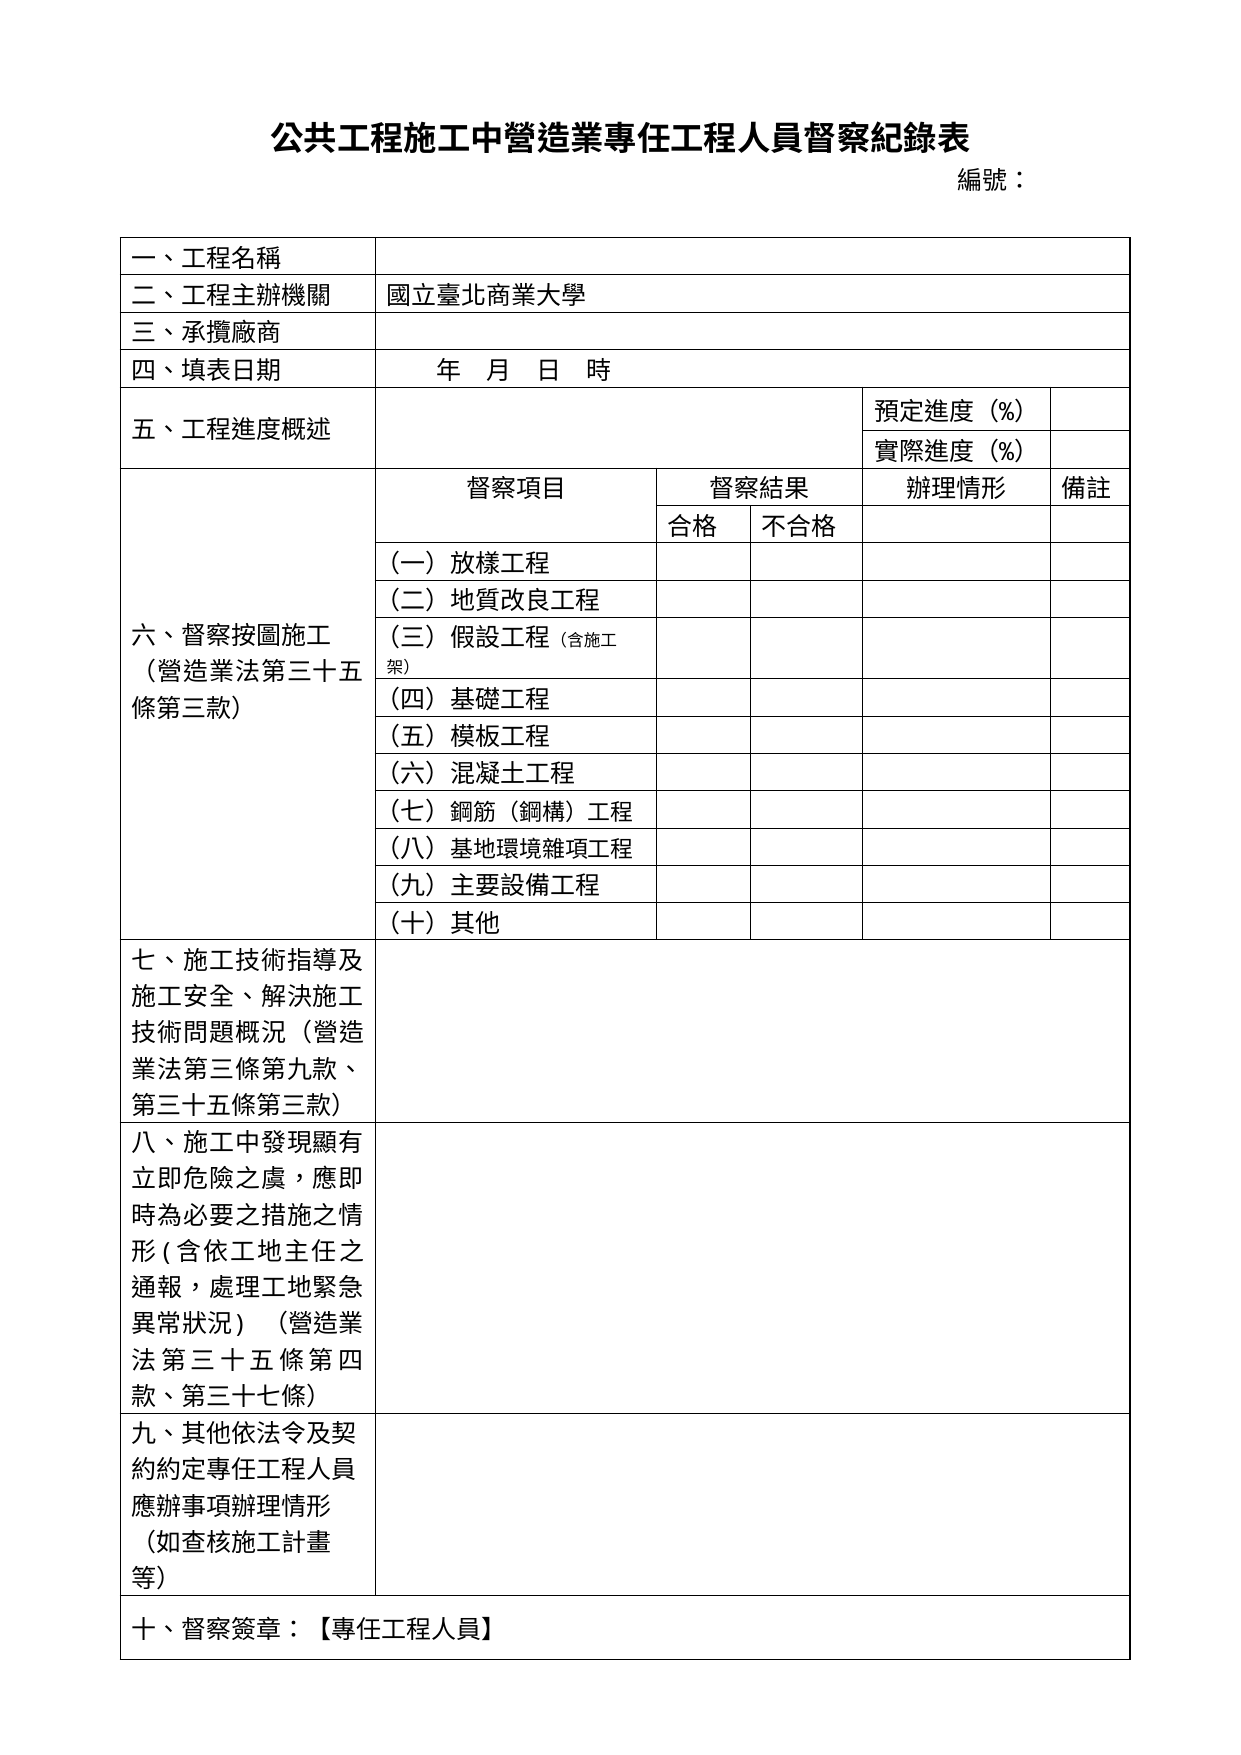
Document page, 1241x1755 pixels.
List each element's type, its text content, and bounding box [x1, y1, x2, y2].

table_cell 十、督察簽章：【專任工程人員】 [121, 1596, 1129, 1659]
table_cell [751, 903, 862, 939]
table_cell （三）假設工程（含施工架） [376, 618, 656, 678]
table_cell 九、其他依法令及契約約定專任工程人員應辦事項辦理情形（如查核施工計畫等） [121, 1414, 375, 1595]
table_cell [863, 829, 1050, 865]
table_cell [1051, 431, 1129, 468]
table_cell [751, 829, 862, 865]
table_cell 四、填表日期 [121, 350, 375, 387]
table_cell [863, 581, 1050, 617]
table_cell 合格 [657, 506, 750, 542]
table_cell [657, 791, 750, 827]
table_header [376, 238, 1129, 274]
table_cell [751, 581, 862, 617]
table_cell （四）基礎工程 [376, 679, 656, 716]
table_header 一、工程名稱 [121, 238, 375, 274]
table_cell [751, 866, 862, 902]
table_cell （七）鋼筋（鋼構）工程 [376, 791, 656, 827]
table_cell [1051, 506, 1129, 542]
table_cell （九）主要設備工程 [376, 866, 656, 902]
table_cell [863, 791, 1050, 827]
table_cell [657, 618, 750, 678]
table_cell 八、施工中發現顯有立即危險之虞，應即時為必要之措施之情形(含依工地主任之通報，處理工地緊急異常狀況) （營造業法第三十五條第四款、第三十七條） [121, 1123, 375, 1413]
table_cell 六、督察按圖施工 （營造業法第三十五條第三款） [121, 469, 375, 939]
table_cell 國立臺北商業大學 [376, 275, 1129, 312]
table_cell [657, 543, 750, 579]
text 編號： [170, 160, 1120, 197]
table_cell 二、工程主辦機關 [121, 275, 375, 312]
table_cell [657, 581, 750, 617]
table_cell [863, 866, 1050, 902]
table_cell [863, 543, 1050, 579]
table_cell （五）模板工程 [376, 717, 656, 753]
table_cell [863, 618, 1050, 678]
table_cell [751, 618, 862, 678]
table_cell 督察項目 [376, 469, 656, 542]
table_cell [376, 1123, 1129, 1413]
table_cell [657, 829, 750, 865]
table_cell [376, 388, 862, 468]
table_cell [751, 754, 862, 790]
table_cell [657, 754, 750, 790]
table_cell 年 月 日 時 [376, 350, 1129, 387]
table_cell [1051, 388, 1129, 430]
table_cell [657, 903, 750, 939]
table_cell 五、工程進度概述 [121, 388, 375, 468]
table_cell [657, 679, 750, 716]
table_cell [1051, 829, 1129, 865]
table_cell [1051, 618, 1129, 678]
table_cell [863, 754, 1050, 790]
table_cell （八）基地環境雜項工程 [376, 829, 656, 865]
table_cell [1051, 717, 1129, 753]
table_cell 備註 [1051, 469, 1129, 505]
table_cell [863, 679, 1050, 716]
table_cell [376, 313, 1129, 349]
table_cell [376, 1414, 1129, 1595]
table_cell （六）混凝土工程 [376, 754, 656, 790]
table_cell [1051, 543, 1129, 579]
table_cell [863, 717, 1050, 753]
table_cell [376, 940, 1129, 1122]
table_cell [1051, 903, 1129, 939]
table_cell [1051, 679, 1129, 716]
table_cell 實際進度（%） [863, 431, 1050, 468]
table_cell [1051, 581, 1129, 617]
table_cell [751, 543, 862, 579]
table_cell [1051, 866, 1129, 902]
table_cell （二）地質改良工程 [376, 581, 656, 617]
table_cell 七、施工技術指導及施工安全、解決施工技術問題概況（營造業法第三條第九款、第三十五條第三款） [121, 940, 375, 1122]
table_cell [657, 717, 750, 753]
table_cell [1051, 791, 1129, 827]
table_cell [863, 903, 1050, 939]
table_cell [751, 791, 862, 827]
table_cell 不合格 [751, 506, 862, 542]
table_cell [863, 506, 1050, 542]
text 公共工程施工中營造業專任工程人員督察紀錄表 [120, 112, 1120, 160]
table_cell （一）放樣工程 [376, 543, 656, 579]
table_cell [1051, 754, 1129, 790]
table_cell [657, 866, 750, 902]
table_cell 辦理情形 [863, 469, 1050, 505]
table_cell 預定進度（%） [863, 388, 1050, 430]
table_cell 三、承攬廠商 [121, 313, 375, 349]
table_cell [751, 717, 862, 753]
table_cell 督察結果 [657, 469, 862, 505]
table_cell [751, 679, 862, 716]
table_cell （十）其他 [376, 903, 656, 939]
